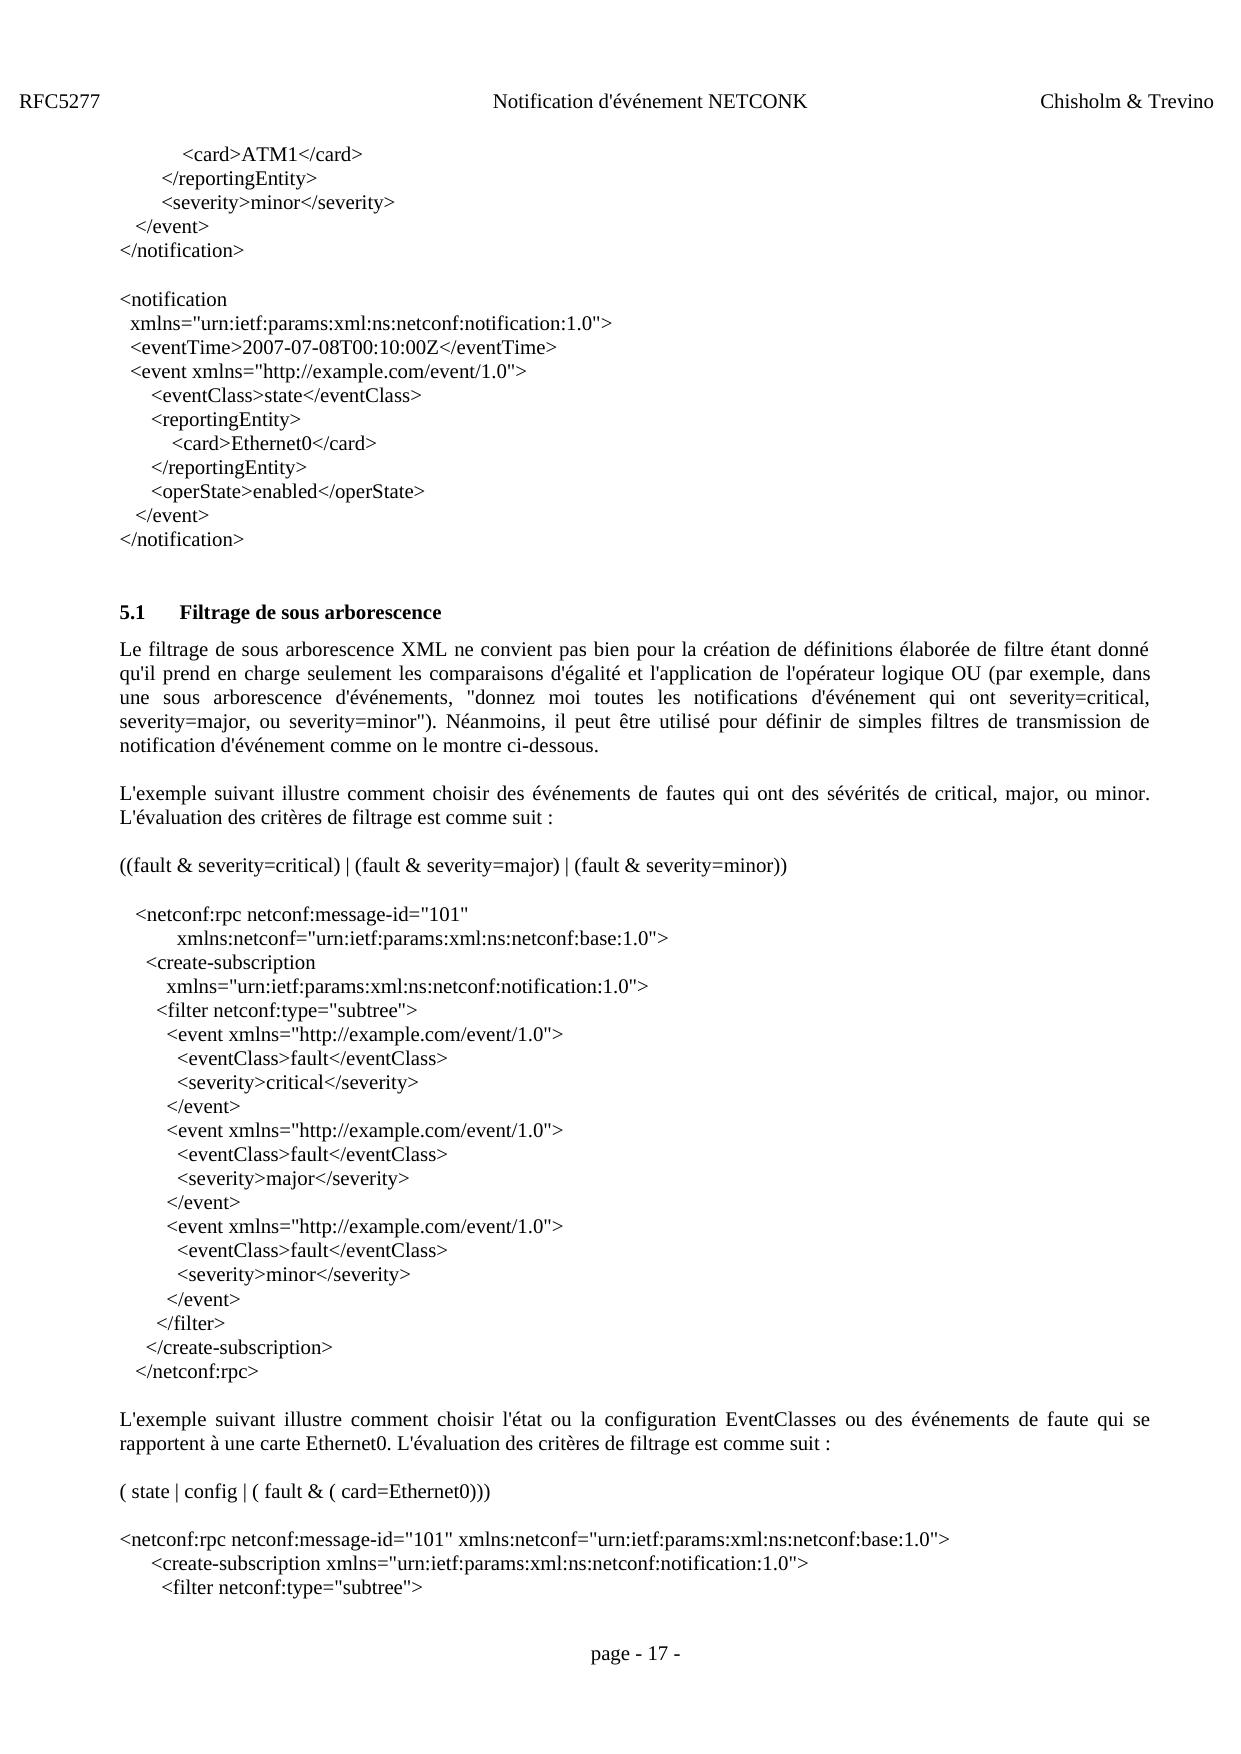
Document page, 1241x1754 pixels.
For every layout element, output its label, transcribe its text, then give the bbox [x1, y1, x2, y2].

text <card>Ethernet0</card> [119, 431, 1152, 455]
text <card>ATM1</card> [119, 142, 1152, 166]
text <reportingEntity> [119, 407, 1152, 431]
text <filter netconf:type="subtree"> [119, 1575, 1152, 1599]
text <create-subscription xmlns="urn:ietf:params:xml:ns:netconf:notification:1.0"> [119, 1551, 1152, 1575]
text xmlns="urn:ietf:params:xml:ns:netconf:notification:1.0"> [119, 311, 1152, 334]
text </filter> [119, 1311, 1152, 1334]
text <severity>minor</severity> [119, 190, 1152, 214]
text <severity>critical</severity> [119, 1070, 1152, 1094]
text L'exemple suivant illustre comment choisir des événements de fautes qui ont des sévérités de critical, major, ou minor. L'évaluation des critères de filtrage est comme suit : [119, 781, 1152, 829]
text <operState>enabled</operState> [119, 479, 1152, 503]
text L'exemple suivant illustre comment choisir l'état ou la configuration EventClasses ou des événements de faute qui se rapportent à une carte Ethernet0. L'évaluation des critères de filtrage est comme suit : [119, 1407, 1152, 1455]
text <event xmlns="http://example.com/event/1.0"> [119, 1022, 1152, 1046]
text <event xmlns="http://example.com/event/1.0"> [119, 1214, 1152, 1238]
text </create-subscription> [119, 1334, 1152, 1359]
text <eventClass>fault</eventClass> [119, 1046, 1152, 1070]
text </netconf:rpc> [119, 1359, 1152, 1383]
text <netconf:rpc netconf:message-id="101" [119, 901, 1152, 926]
text </reportingEntity> [119, 455, 1152, 479]
text </notification> [119, 527, 1152, 551]
text <netconf:rpc netconf:message-id="101" xmlns:netconf="urn:ietf:params:xml:ns:netconf:base:1.0"> [119, 1527, 1152, 1551]
text <create-subscription [119, 949, 1152, 974]
text ((fault & severity=critical) | (fault & severity=major) | (fault & severity=minor)) [119, 853, 1152, 877]
text <severity>minor</severity> [119, 1262, 1152, 1286]
text <eventTime>2007-07-08T00:10:00Z</eventTime> [119, 334, 1152, 359]
text </reportingEntity> [119, 166, 1152, 190]
text <severity>major</severity> [119, 1166, 1152, 1190]
text </event> [119, 1094, 1152, 1118]
text xmlns:netconf="urn:ietf:params:xml:ns:netconf:base:1.0"> [119, 926, 1152, 949]
text <notification [119, 286, 1152, 311]
text <event xmlns="http://example.com/event/1.0"> [119, 359, 1152, 383]
text <event xmlns="http://example.com/event/1.0"> [119, 1118, 1152, 1142]
text <eventClass>fault</eventClass> [119, 1238, 1152, 1262]
text xmlns="urn:ietf:params:xml:ns:netconf:notification:1.0"> [119, 974, 1152, 998]
text </notification> [119, 238, 1152, 262]
text Le filtrage de sous arborescence XML ne convient pas bien pour la création de définitions élaborée de filtre étant donné qu'il prend en charge seulement les comparaisons d'égalité et l'application de l'opérateur logique OU (par exemple, dans une sous arborescence d'événements, "donnez moi toutes les notifications d'événement qui ont severity=critical, severity=major, ou severity=minor"). Néanmoins, il peut être utilisé pour définir de simples filtres de transmission de notification d'événement comme on le montre ci-dessous. [119, 637, 1152, 757]
text </event> [119, 1190, 1152, 1214]
text </event> [119, 214, 1152, 238]
text <filter netconf:type="subtree"> [119, 998, 1152, 1022]
text ( state | config | ( fault & ( card=Ethernet0))) [119, 1479, 1152, 1503]
text </event> [119, 1286, 1152, 1311]
subtitle 5.1 Filtrage de sous arborescence [119, 600, 1152, 624]
text <eventClass>fault</eventClass> [119, 1142, 1152, 1166]
text <eventClass>state</eventClass> [119, 383, 1152, 407]
text </event> [119, 503, 1152, 527]
